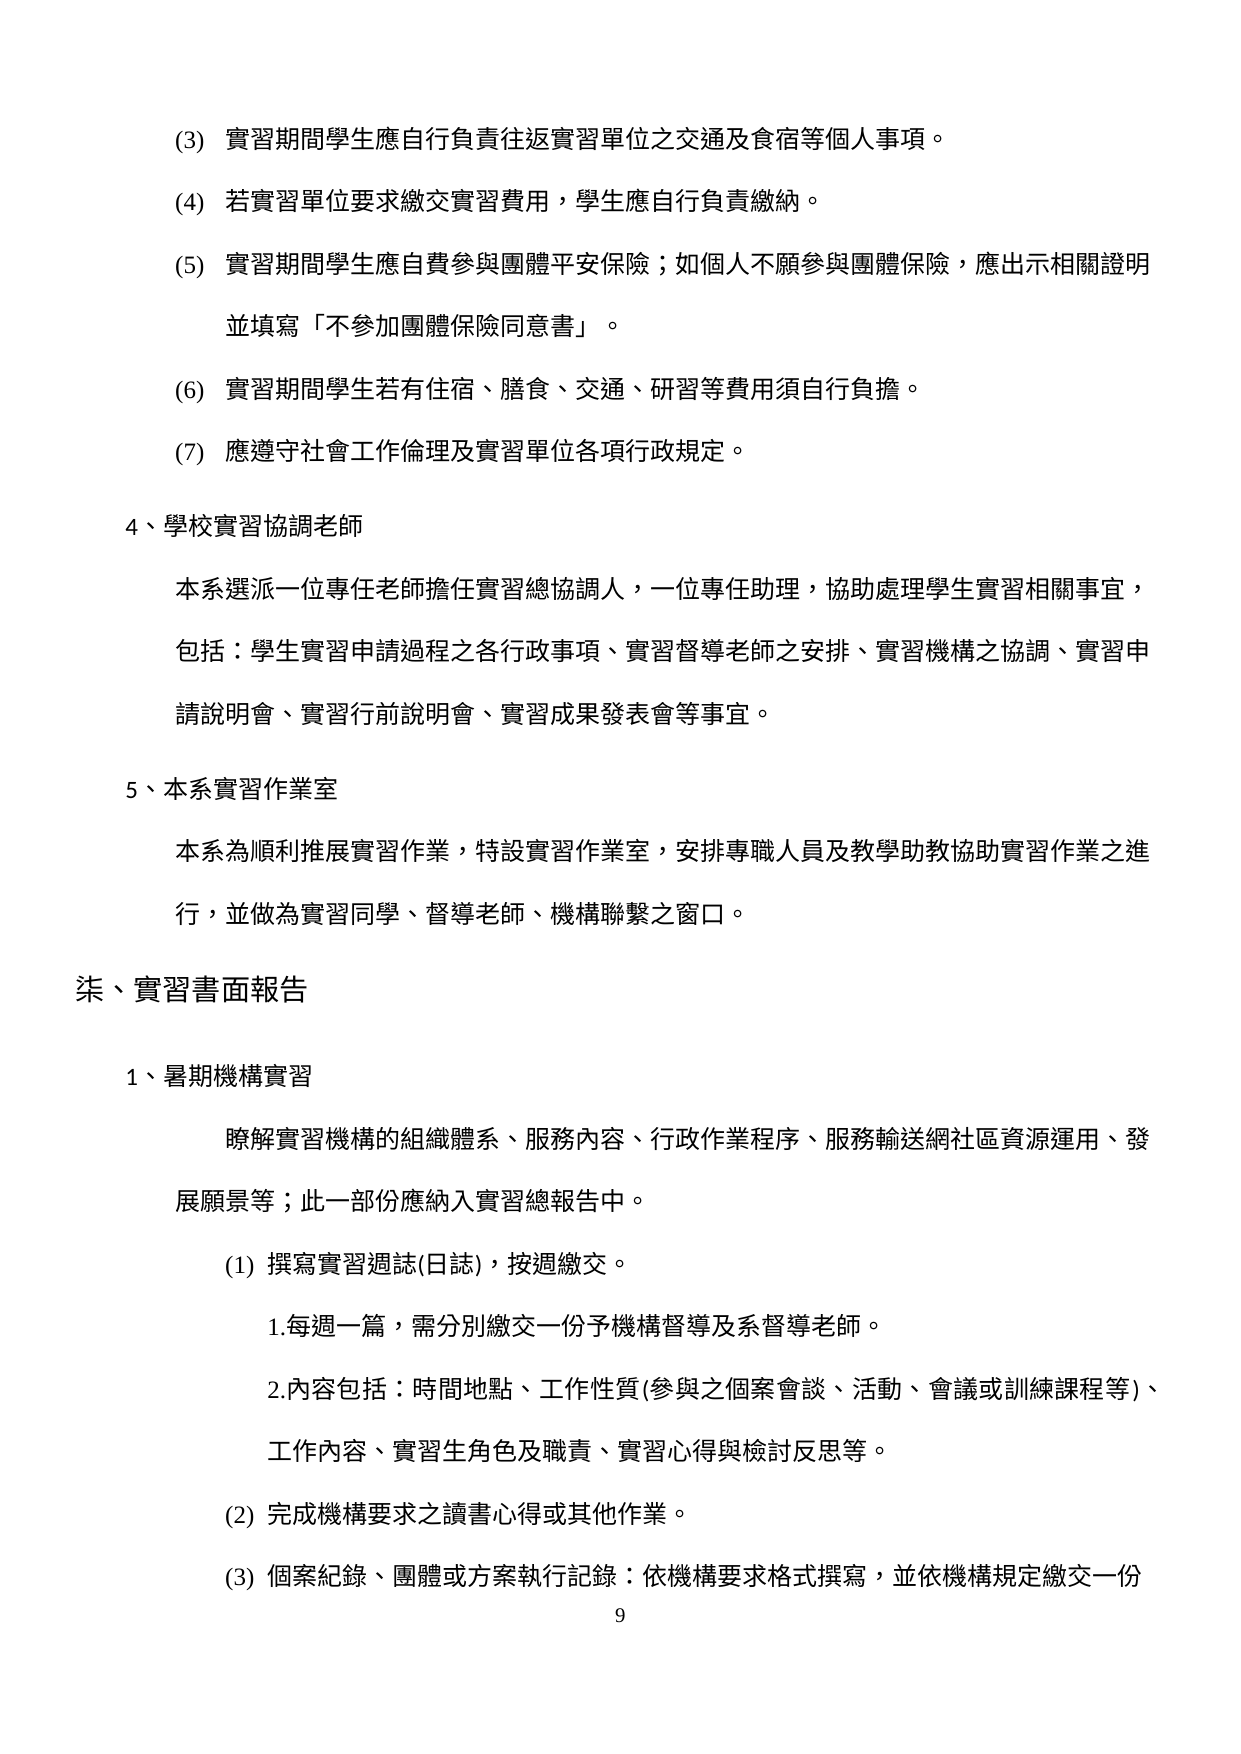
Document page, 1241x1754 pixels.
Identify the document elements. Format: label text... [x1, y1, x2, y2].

text 2.內容包括：時間地點、工作性質(參與之個案會談、活動、會議或訓練課程等)、工作內容、實習生角色及職責、實習心得與檢討反思等。 [267, 1346, 1165, 1471]
list 撰寫實習週誌(日誌)，按週繳交。 [225, 1221, 1165, 1283]
list 實習期間學生應自費參與團體平安保險；如個人不願參與團體保險，應出示相關證明並填寫「不參加團體保險同意書」。 [175, 221, 1165, 346]
list 暑期機構實習 [125, 1033, 1165, 1096]
text 本系為順利推展實習作業，特設實習作業室，安排專職人員及教學助教協助實習作業之進行，並做為實習同學、督導老師、機構聯繫之窗口。 [175, 808, 1165, 933]
text 1.每週一篇，需分別繳交一份予機構督導及系督導老師。 [267, 1283, 1165, 1346]
list 本系實習作業室 [125, 746, 1165, 808]
list 個案紀錄、團體或方案執行記錄：依機構要求格式撰寫，並依機構規定繳交一份 [225, 1533, 1165, 1596]
text 本系選派一位專任老師擔任實習總協調人，一位專任助理，協助處理學生實習相關事宜，包括：學生實習申請過程之各行政事項、實習督導老師之安排、實習機構之協調、實習申請說明會、實習行前說明會、實習成果發表會等事宜。 [175, 546, 1165, 733]
list 若實習單位要求繳交實習費用，學生應自行負責繳納。 [175, 158, 1165, 221]
text 瞭解實習機構的組織體系、服務內容、行政作業程序、服務輸送網社區資源運用、發展願景等；此一部份應納入實習總報告中。 [175, 1096, 1165, 1221]
list 實習期間學生若有住宿、膳食、交通、研習等費用須自行負擔。 [175, 346, 1165, 408]
list 學校實習協調老師 [125, 483, 1165, 546]
list 實習期間學生應自行負責往返實習單位之交通及食宿等個人事項。 [175, 96, 1165, 158]
list 應遵守社會工作倫理及實習單位各項行政規定。 [175, 408, 1165, 471]
text 柒、實習書面報告 [75, 946, 1165, 1008]
list 完成機構要求之讀書心得或其他作業。 [225, 1471, 1165, 1533]
